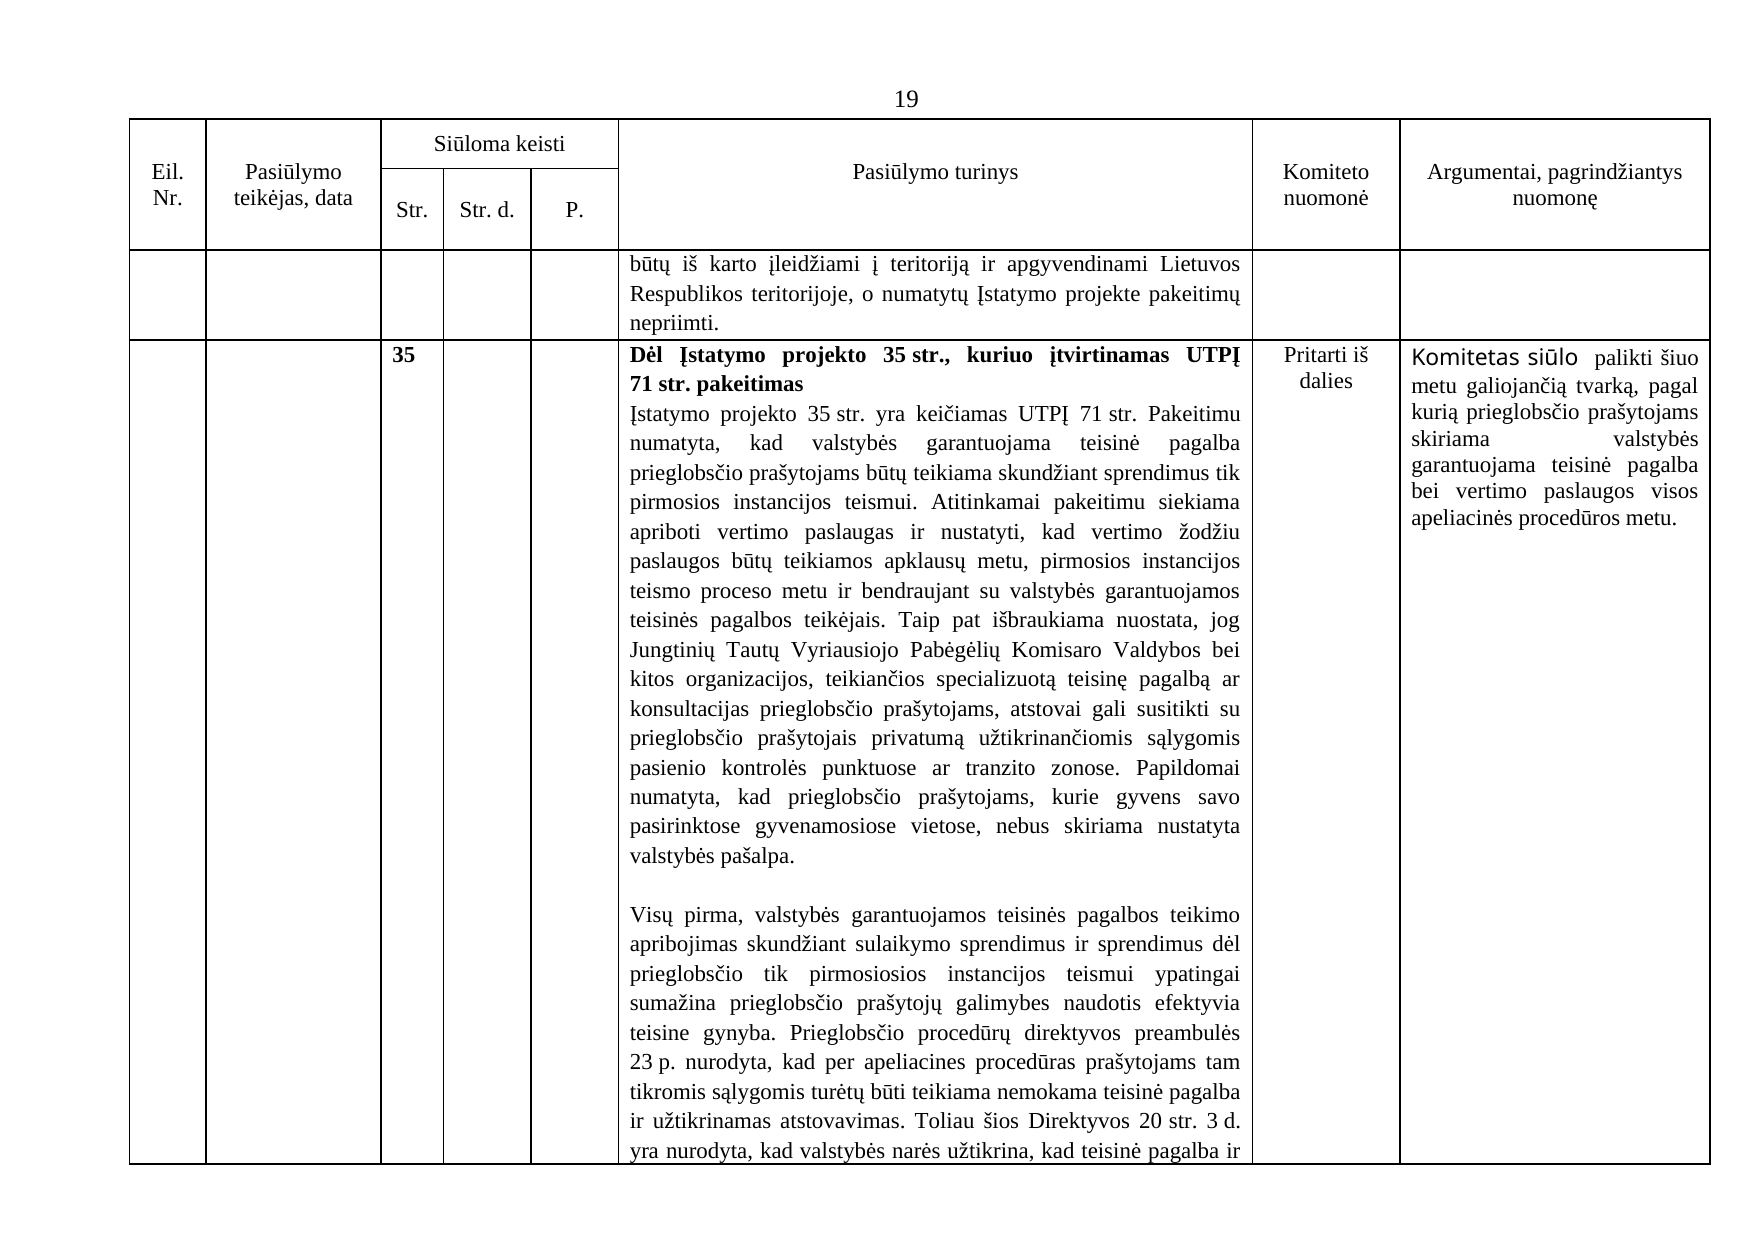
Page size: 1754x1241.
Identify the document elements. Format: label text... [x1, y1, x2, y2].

table_cell [444, 251, 530, 339]
table_cell Str. d. [444, 169, 530, 249]
table_cell [207, 251, 380, 339]
table_header Komiteto nuomonė [1253, 120, 1399, 249]
table_cell [444, 341, 530, 1163]
table_cell [382, 251, 443, 339]
table_cell [1253, 251, 1399, 339]
table_cell [130, 341, 205, 1163]
table_header Pasiūlymo teikėjas, data [207, 120, 380, 249]
table_cell Pritarti iš dalies [1253, 341, 1399, 1163]
table_header Eil. Nr. [130, 120, 205, 249]
table_cell [130, 251, 205, 339]
table_header Argumentai, pagrindžiantys nuomonę [1401, 120, 1709, 249]
table_cell 35 [382, 341, 443, 1163]
table_cell P. [532, 169, 618, 249]
table_cell būtų iš karto įleidžiami į teritoriją ir apgyvendinami Lietuvos Respublikos teritorijoje, o numatytų Įstatymo projekte pakeitimų nepriimti. [619, 251, 1252, 339]
table_cell Komitetas siūlo palikti šiuo metu galiojančią tvarką, pagal kurią prieglobsčio prašytojams skiriama valstybės garantuojama teisinė pagalba bei vertimo paslaugos visos apeliacinės procedūros metu. [1401, 341, 1709, 1163]
table_cell Dėl Įstatymo projekto 35 str., kuriuo įtvirtinamas UTPĮ 71 str. pakeitimas Įstatymo projekto 35 str. yra keičiamas UTPĮ 71 str. Pakeitimu numatyta, kad valstybės garantuojama teisinė pagalba prieglobsčio prašytojams būtų teikiama skundžiant sprendimus tik pirmosios instancijos teismui. Atitinkamai pakeitimu siekiama apriboti vertimo paslaugas ir nustatyti, kad vertimo žodžiu paslaugos būtų teikiamos apklausų metu, pirmosios instancijos teismo proceso metu ir bendraujant su valstybės garantuojamos teisinės pagalbos teikėjais. Taip pat išbraukiama nuostata, jog Jungtinių Tautų Vyriausiojo Pabėgėlių Komisaro Valdybos bei kitos organizacijos, teikiančios specializuotą teisinę pagalbą ar konsultacijas prieglobsčio prašytojams, atstovai gali susitikti su prieglobsčio prašytojais privatumą užtikrinančiomis sąlygomis pasienio kontrolės punktuose ar tranzito zonose. Papildomai numatyta, kad prieglobsčio prašytojams, kurie gyvens savo pasirinktose gyvenamosiose vietose, nebus skiriama nustatyta valstybės pašalpa. Visų pirma, valstybės garantuojamos teisinės pagalbos teikimo apribojimas skundžiant sulaikymo sprendimus ir sprendimus dėl prieglobsčio tik pirmosiosios instancijos teismui ypatingai sumažina prieglobsčio prašytojų galimybes naudotis efektyvia teisine gynyba. Prieglobsčio procedūrų direktyvos preambulės 23 p. nurodyta, kad per apeliacines procedūras prašytojams tam tikromis sąlygomis turėtų būti teikiama nemokama teisinė pagalba ir užtikrinamas atstovavimas. Toliau šios Direktyvos 20 str. 3 d. yra nurodyta, kad valstybės narės užtikrina, kad teisinė pagalba ir atstovavimas nebūtų savavališkai ribojami ir nebūtų trukdoma prašytojo veiksmingai prieigai prie teisingumo. Taip pat reikia pabrėžti, kad remiantis Migracijos departamento prie LR VRM statistikos duomenimis, būtent Lietuvos vyriausias administracinis teismas dažniau priima sprendimus dėl Migracijos departamento prie LR VRM sprendimo panaikinimo. Šie duomenys patvirtina, kad būtent skundas apeliacinės instancijos teismui užtikrina prieglobsčio prašytojams efektyvias teisinės gynybos priemones. Antra, pakeitimu numatyta sumažinti teikiamų vertimo paslaugų apimtį. Norime atkreipti dėmesį, kad prieiga prie vertimo paslaugų prieglobsčio prašytojams yra ypatingai svarbi ir jos apimties teikimo sumažinimas gali turėti itin sunkių pasekmių. Procedūrų direktyvos 12 str. 1 d. b punkte ir 12 str. 2 d. numatoma valstybės pareiga užtikrinti vertimo žodžiu paslaugas apeliacinių procedūrų metu. Taip pat numatomas Įstatymo projekte pakeitimas iš esmės prieštarauja LR administracinių bylų teisenos įstatymo 9 str. 4 d., kurioje yra nustatyta, kad asmenims nemokantiems lietuvių kalbos garantuojama teisė naudotis vertėjo paslaugomis, o už šias paslaugas mokama iš valstybės biudžeto. Taigi ir Procedūrų direktyva, ir Lietuvos teisės aktai numato vertimo paslaugos visos apeliacinės procedūros metu. Be to, LRK pažymi, kad 2019 09 03 LR Seimo kontrolieriaus įstaigos ataskaitos dėl žmogaus teisių padėties Valstybės sienos apsaugos tarnybos prie LR VRM Užsieniečių registracijos centre Nr. NKP-2019/1-2 26-28 psl. yra nurodyta, jog (past. URC) darbuotojams trūksta užsienio kalbos žinių ir galimybės kelti kvalifikaciją, neužtikrinamos vertėjų paslaugos ir bei nepasitelkiami kompetentingi išorės institucijų ekspertai. Taigi jau šiuo metu prieglobsčio prašytojams nėra pilna apimtimi efektyviai užtikrinamos vertimo paslaugos. Dėl šių priežasčių tikslinga ne mažinti vertimo paslaugų teikimą, bet plėsti jų prieinamumą ir kokybę. Trečia, numatyta panaikinti nuostatą, kad Jungtinių Tautų Vyriausiojo Pabėgėlių Komisaro Valdybos bei kitos organizacijos, teikiančios specializuotą teisinę pagalbą ar konsultacijas prieglobsčio prašytojams, atstovai gali susitikti privatumą užtikrinančiomis sąlygomis, pasienio kontrolės punktuose ar tranzito zonose. LRK siūlo palikti detalesnį apibrėžimą, kas gali susitikti su prieglobsčio prašytojais PKP ar tranzito zonose, ir nepriimti Įstatymo projekte numatyto pakeitimo, tokiu būdu būtų aišku, jog nurodytos organizacijos gali susitikti su prieglobsčio prašytojais pasienio kontrolės punktuose ar tranzito zonose. Ketvirta, Įstatymo projekte yra numatyta, kad prieglobsčio prašytojams, kurie gyvens savo pasirinktose vietose nebus skiriama nustatyta valstybės pašalpa. Šiuo metu šios skiriamos pašalpos dydis yra 12,50 EUR. LRK atkreipia dėmesį, jog tai, kad prieglobsčio prašytojai gyvena savo pasirinktoje vietoje nerodo, jog jų finansinė padėtis yra gera. LRK yra susidūręs su situacijomis, kuomet prieglobsčio prašytojai gyvena savo pasirinktoje gyvenamojoje vietoje, tačiau skiriama pašalpa papildomai padeda išsilaikyti. Pažymime, kad teisė dirbti prieglobsčio prašytojams suteikiama tik tuomet, jei prieglobsčio prašymo nagrinėjimas užtrunka ilgesnį negu 6 mėnesių terminą, taigi nagrinėjimo laikotarpiu prieglobsčio prašytojai gyvena iš savo santaupų, artimųjų paramos, todėl bet kokio dydžio skiriama pašalpa prieglobsčio prašytojams turi įtaką jų finansinei padėčiai, galimybėms save išsilaikyti. Dėl šių priežasčių tikslinga nustatyti, kad prieglobsčio prašytojams skiriama pašalpa būtų skiriama visiems prieglobsčio prašytojams, nebent jų finansinė padėtis būtų pakankama. Dėl tokių priežasčių LRK siūlo palikti šiuo metu galiojančią tvarką, pagal kurią prieglobsčio prašytojams skiriama valstybės garantuojama teisinė pagalba bei vertimo paslaugos visos apeliacinės procedūros metu, nuostatą, kad su prieglobsčio prašytojais dirbančios organizacijos gali su jais susitikti pasienio kontrolės punktuose bei tranzito zonose, bei numatyti piniginę pašalpą visiems prieglobsčio prašytojams, nebent jų finansinė padėtis būtų pakankama, ir nepriimti numatytų Įstatymo projekte pakeitimų. [619, 341, 1252, 1163]
table_cell Str. [382, 169, 443, 249]
table_header Siūloma keisti [382, 120, 618, 167]
table_cell [207, 341, 380, 1163]
table_cell [532, 251, 618, 339]
table_header Pasiūlymo turinys [619, 120, 1252, 249]
table_cell [532, 341, 618, 1163]
